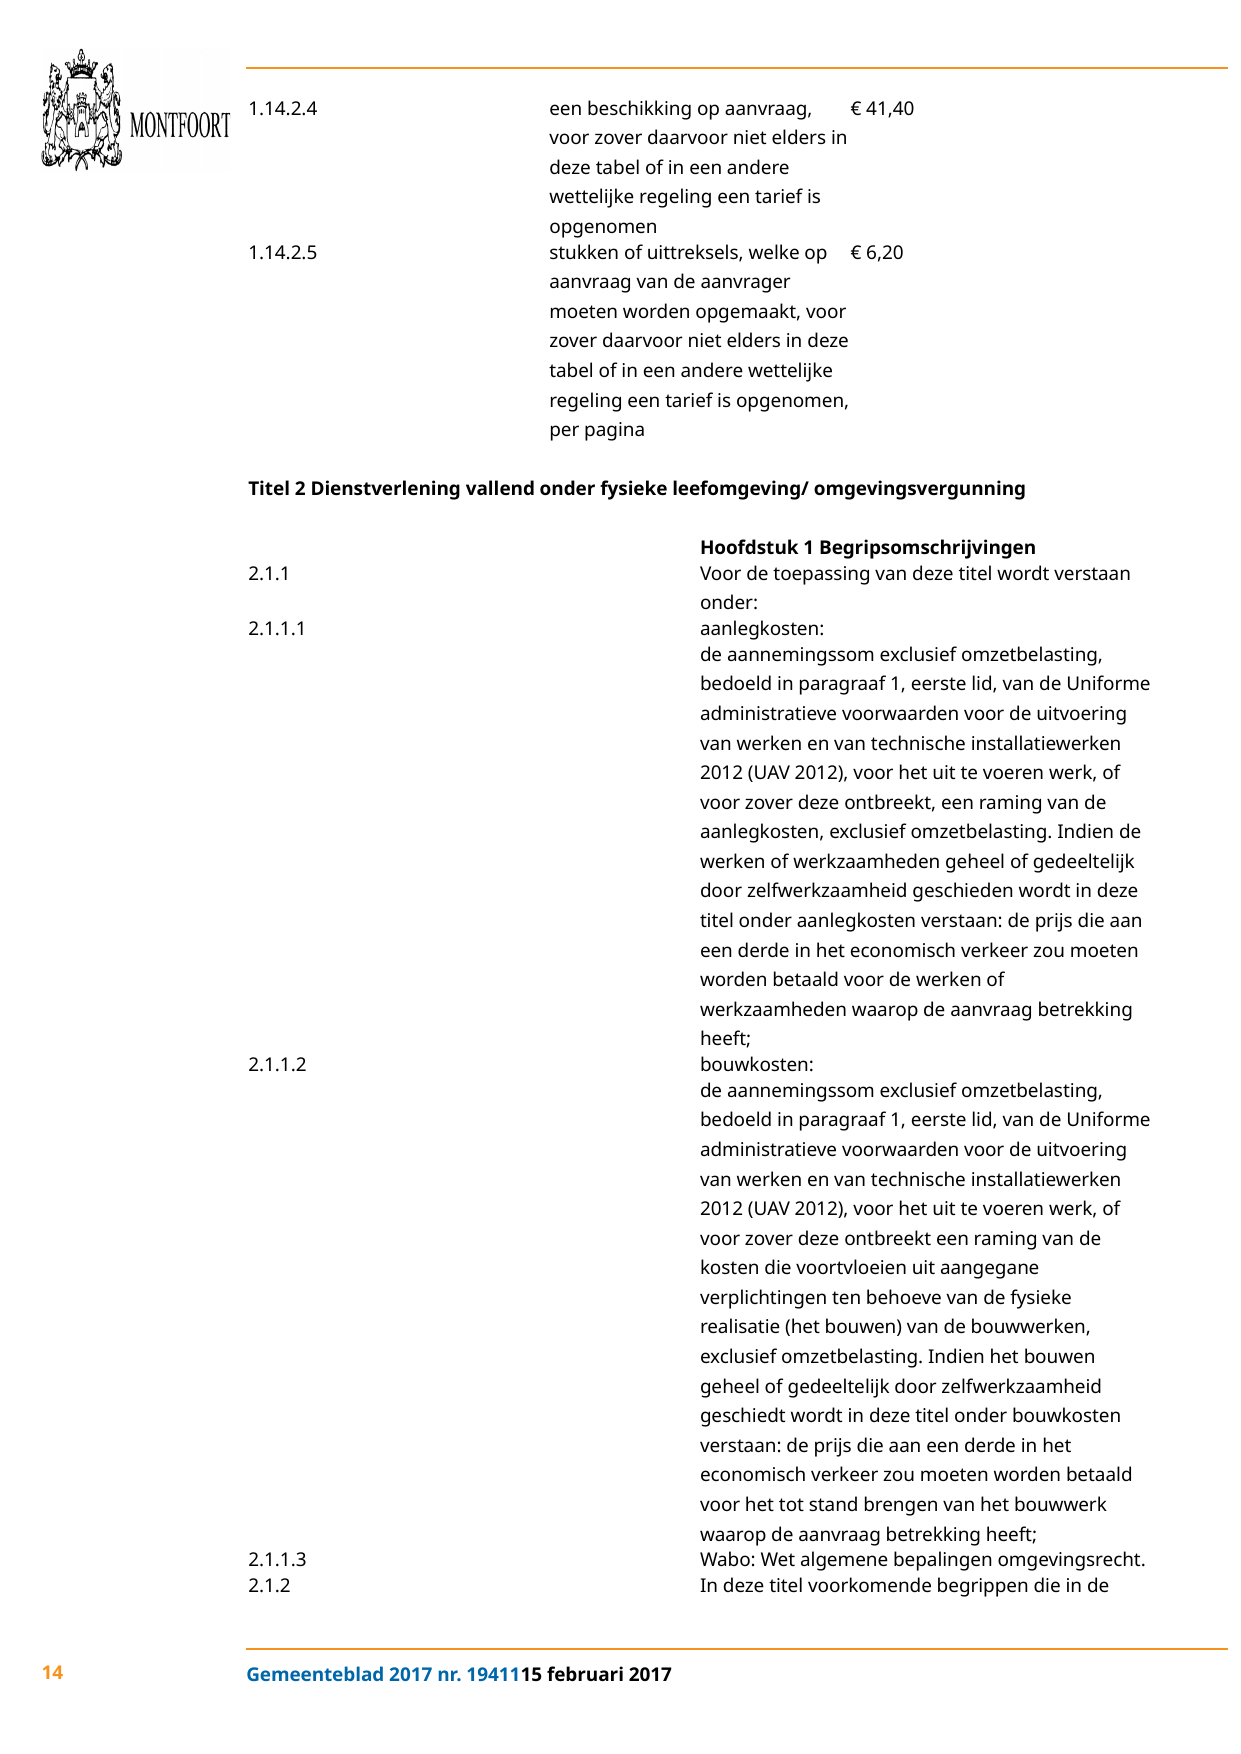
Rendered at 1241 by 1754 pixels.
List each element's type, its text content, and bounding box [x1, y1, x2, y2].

table_cell 2.1.1.3 [248, 1546, 700, 1572]
text Titel 2 Dienstverlening vallend onder fysieke leefomgeving/ omgevingsvergunning [248, 475, 1152, 501]
table_cell Wabo: Wet algemene bepalingen omgevingsrecht. [700, 1546, 1152, 1572]
table_cell bouwkosten: [700, 1051, 1152, 1077]
picture [41, 47, 231, 172]
table_cell de aannemingssom exclusief omzetbelasting, bedoeld in paragraaf 1, eerste lid, van de Uniforme administratieve voorwaarden voor de uitvoering van werken en van technische installatiewerken 2012 (UAV 2012), voor het uit te voeren werk, of voor zover deze ontbreekt een raming van de kosten die voortvloeien uit aangegane verplichtingen ten behoeve van de fysieke realisatie (het bouwen) van de bouwwerken, exclusief omzetbelasting. Indien het bouwen geheel of gedeeltelijk door zelfwerkzaamheid geschiedt wordt in deze titel onder bouwkosten verstaan: de prijs die aan een derde in het economisch verkeer zou moeten worden betaald voor het tot stand brengen van het bouwwerk waarop de aanvraag betrekking heeft; [700, 1077, 1152, 1546]
table_cell Voor de toepassing van deze titel wordt verstaan onder: [700, 560, 1152, 615]
table_cell In deze titel voorkomende begrippen die in de [700, 1572, 1152, 1598]
table_cell [248, 641, 700, 1051]
table_header Hoofdstuk 1 Begripsomschrijvingen [700, 534, 1152, 560]
table_cell 2.1.1 [248, 560, 700, 615]
table_cell 2.1.1.2 [248, 1051, 700, 1077]
table_header [248, 534, 700, 560]
table_cell een beschikking op aanvraag, voor zover daarvoor niet elders in deze tabel of in een andere wettelijke regeling een tarief is opgenomen [549, 95, 850, 239]
table_cell stukken of uittreksels, welke op aanvraag van de aanvrager moeten worden opgemaakt, voor zover daarvoor niet elders in deze tabel of in een andere wettelijke regeling een tarief is opgenomen, per pagina [549, 239, 850, 442]
table_cell de aannemingssom exclusief omzetbelasting, bedoeld in paragraaf 1, eerste lid, van de Uniforme administratieve voorwaarden voor de uitvoering van werken en van technische installatiewerken 2012 (UAV 2012), voor het uit te voeren werk, of voor zover deze ontbreekt, een raming van de aanlegkosten, exclusief omzetbelasting. Indien de werken of werkzaamheden geheel of gedeeltelijk door zelfwerkzaamheid geschieden wordt in deze titel onder aanlegkosten verstaan: de prijs die aan een derde in het economisch verkeer zou moeten worden betaald voor de werken of werkzaamheden waarop de aanvraag betrekking heeft; [700, 641, 1152, 1051]
table_cell 1.14.2.4 [248, 95, 549, 239]
table_cell € 41,40 [850, 95, 1152, 239]
table_cell € 6,20 [850, 239, 1152, 442]
table_cell 1.14.2.5 [248, 239, 549, 442]
table_cell [248, 1077, 700, 1546]
table_cell 2.1.2 [248, 1572, 700, 1598]
table_cell aanlegkosten: [700, 615, 1152, 641]
table_cell 2.1.1.1 [248, 615, 700, 641]
